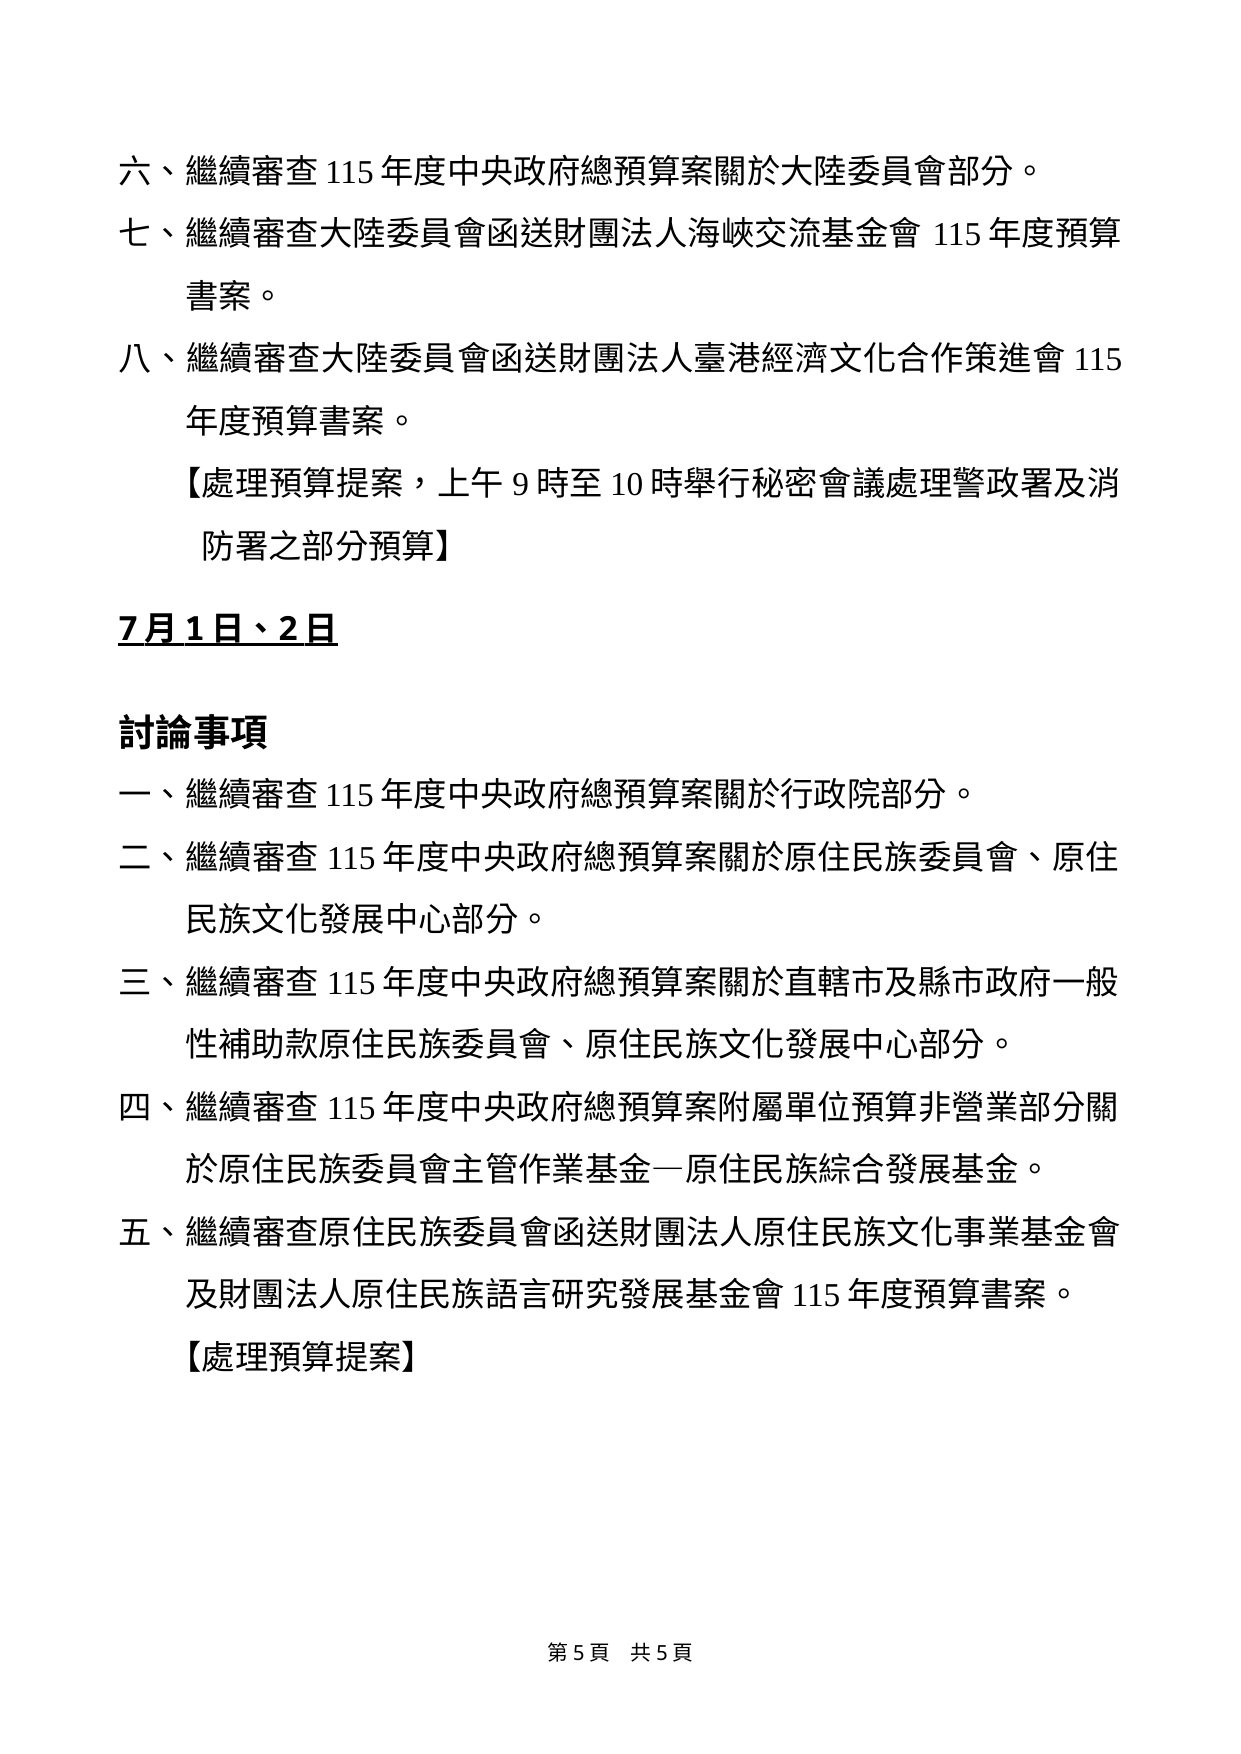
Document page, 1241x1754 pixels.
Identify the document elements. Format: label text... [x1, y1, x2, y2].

text 五、繼續審查原住民族委員會函送財團法人原住民族文化事業基金會及財團法人原住民族語言研究發展基金會115年度預算書案。 [118, 1188, 1122, 1313]
text 一、繼續審查115年度中央政府總預算案關於行政院部分。 [118, 750, 1122, 813]
text 7月1日、2日 [118, 602, 1122, 650]
text 七、繼續審查大陸委員會函送財團法人海峽交流基金會115年度預算書案。 [118, 189, 1122, 314]
text 八、繼續審查大陸委員會函送財團法人臺港經濟文化合作策進會115年度預算書案。 [118, 314, 1122, 439]
text 六、繼續審查115年度中央政府總預算案關於大陸委員會部分。 [118, 127, 1122, 189]
text 討論事項 [118, 688, 1122, 750]
text 三、繼續審查115年度中央政府總預算案關於直轄市及縣市政府一般性補助款原住民族委員會、原住民族文化發展中心部分。 [118, 938, 1122, 1063]
text 【處理預算提案，上午9時至10時舉行秘密會議處理警政署及消防署之部分預算】 [168, 439, 1122, 564]
text 【處理預算提案】 [168, 1313, 1122, 1375]
text 二、繼續審查115年度中央政府總預算案關於原住民族委員會、原住民族文化發展中心部分。 [118, 813, 1122, 938]
text 四、繼續審查115年度中央政府總預算案附屬單位預算非營業部分關於原住民族委員會主管作業基金—原住民族綜合發展基金。 [118, 1063, 1122, 1188]
